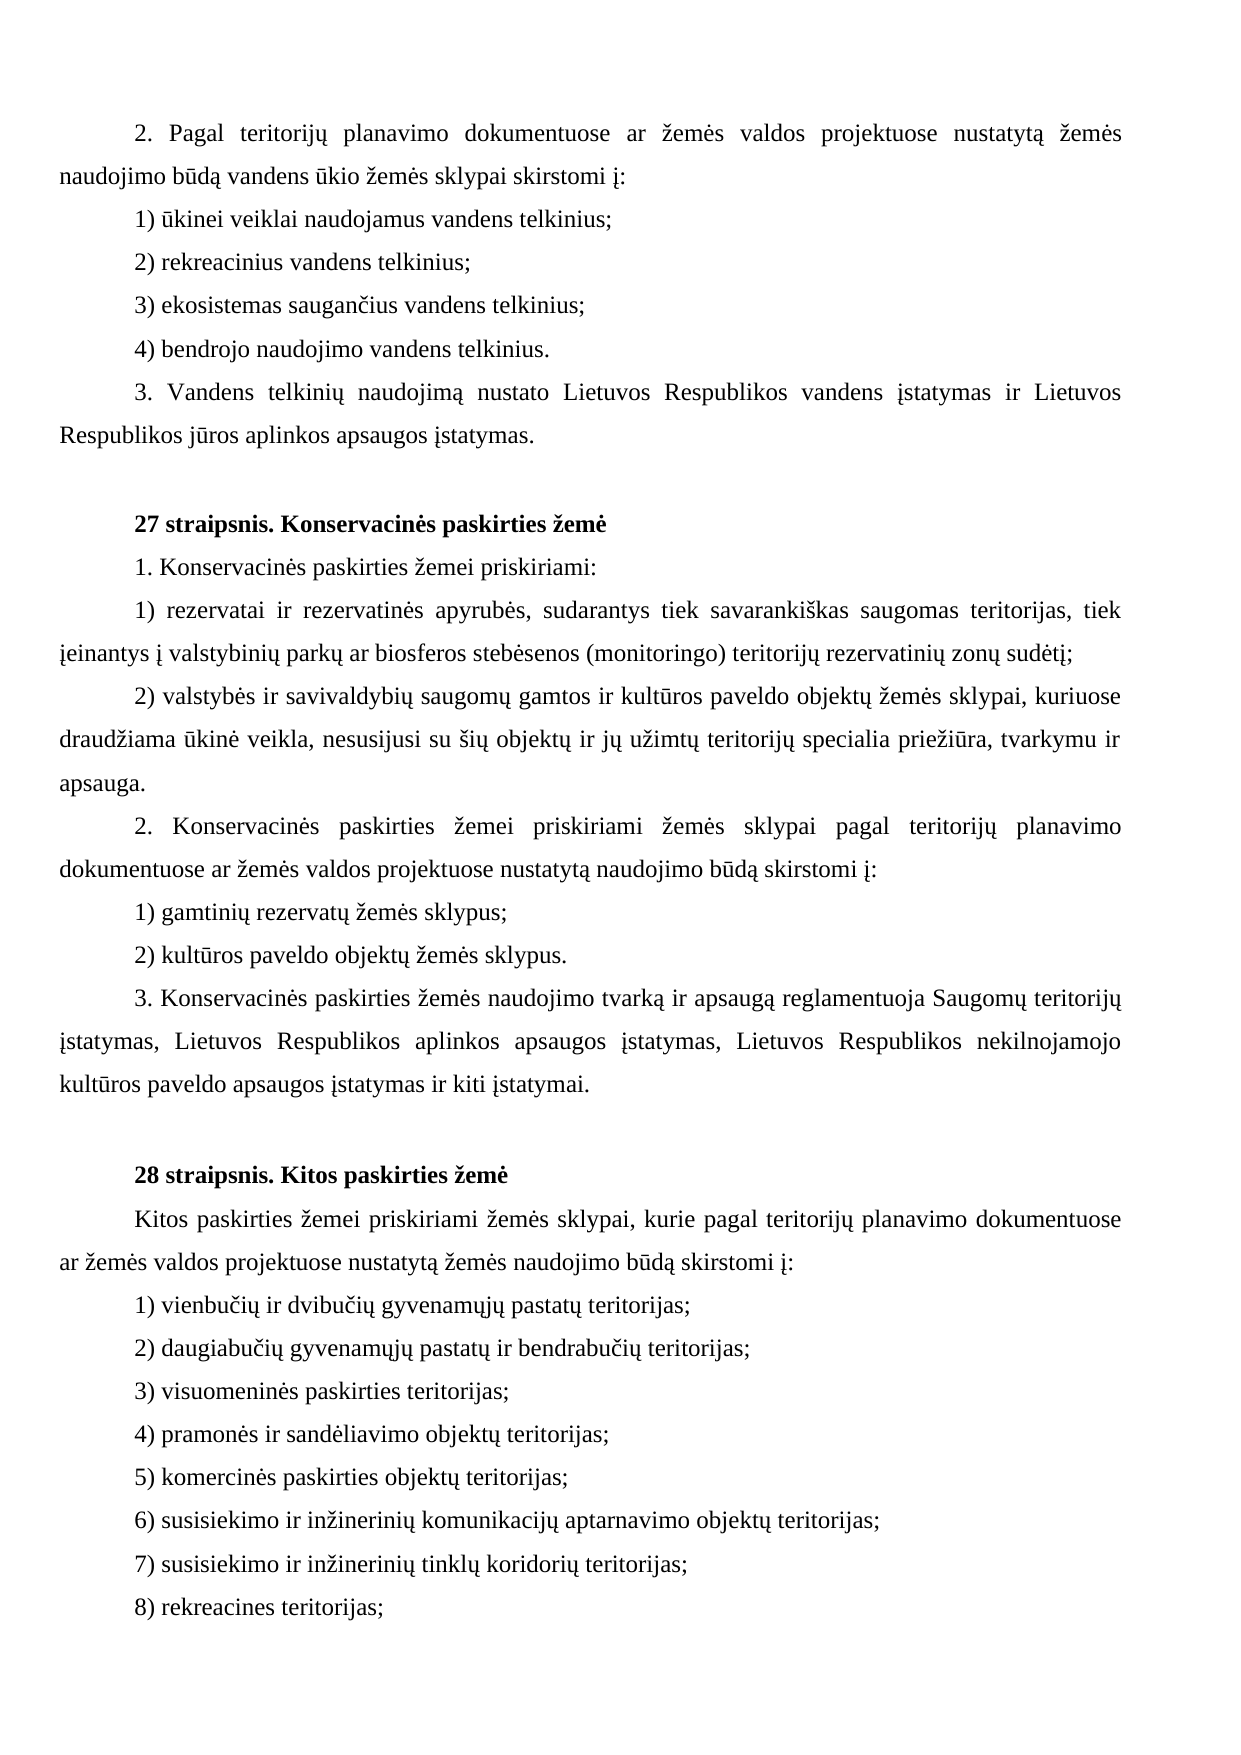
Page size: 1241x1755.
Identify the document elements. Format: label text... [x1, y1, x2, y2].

text 5) komercinės paskirties objektų teritorijas; [59, 1462, 1122, 1491]
text Kitos paskirties žemei priskiriami žemės sklypai, kurie pagal teritorijų planavimo dokumentuose ar žemės valdos projektuose nustatytą žemės naudojimo būdą skirstomi į: [59, 1204, 1122, 1276]
text 2. Pagal teritorijų planavimo dokumentuose ar žemės valdos projektuose nustatytą žemės naudojimo būdą vandens ūkio žemės sklypai skirstomi į: [59, 118, 1122, 190]
text 1. Konservacinės paskirties žemei priskiriami: [59, 552, 1122, 581]
text 3) visuomeninės paskirties teritorijas; [59, 1376, 1122, 1405]
text 4) bendrojo naudojimo vandens telkinius. [59, 334, 1122, 362]
text 3. Konservacinės paskirties žemės naudojimo tvarką ir apsaugą reglamentuoja Saugomų teritorijų įstatymas, Lietuvos Respublikos aplinkos apsaugos įstatymas, Lietuvos Respublikos nekilnojamojo kultūros paveldo apsaugos įstatymas ir kiti įstatymai. [59, 983, 1122, 1098]
text 3) ekosistemas saugančius vandens telkinius; [59, 291, 1122, 319]
text 3. Vandens telkinių naudojimą nustato Lietuvos Respublikos vandens įstatymas ir Lietuvos Respublikos jūros aplinkos apsaugos įstatymas. [59, 377, 1122, 449]
text 8) rekreacines teritorijas; [59, 1592, 1122, 1621]
text 1) vienbučių ir dvibučių gyvenamųjų pastatų teritorijas; [59, 1290, 1122, 1319]
text 2. Konservacinės paskirties žemei priskiriami žemės sklypai pagal teritorijų planavimo dokumentuose ar žemės valdos projektuose nustatytą naudojimo būdą skirstomi į: [59, 811, 1122, 883]
text 27 straipsnis. Konservacinės paskirties žemė [59, 509, 1122, 538]
text 7) susisiekimo ir inžinerinių tinklų koridorių teritorijas; [59, 1549, 1122, 1577]
text 2) kultūros paveldo objektų žemės sklypus. [59, 940, 1122, 969]
text 4) pramonės ir sandėliavimo objektų teritorijas; [59, 1419, 1122, 1448]
text 1) rezervatai ir rezervatinės apyrubės, sudarantys tiek savarankiškas saugomas teritorijas, tiek įeinantys į valstybinių parkų ar biosferos stebėsenos (monitoringo) teritorijų rezervatinių zonų sudėtį; [59, 595, 1122, 667]
text 2) rekreacinius vandens telkinius; [59, 247, 1122, 276]
text 2) daugiabučių gyvenamųjų pastatų ir bendrabučių teritorijas; [59, 1333, 1122, 1362]
text 6) susisiekimo ir inžinerinių komunikacijų aptarnavimo objektų teritorijas; [59, 1506, 1122, 1534]
text 1) gamtinių rezervatų žemės sklypus; [59, 897, 1122, 926]
text 2) valstybės ir savivaldybių saugomų gamtos ir kultūros paveldo objektų žemės sklypai, kuriuose draudžiama ūkinė veikla, nesusijusi su šių objektų ir jų užimtų teritorijų specialia priežiūra, tvarkymu ir apsauga. [59, 681, 1122, 796]
text 28 straipsnis. Kitos paskirties žemė [59, 1161, 1122, 1189]
text 1) ūkinei veiklai naudojamus vandens telkinius; [59, 204, 1122, 233]
